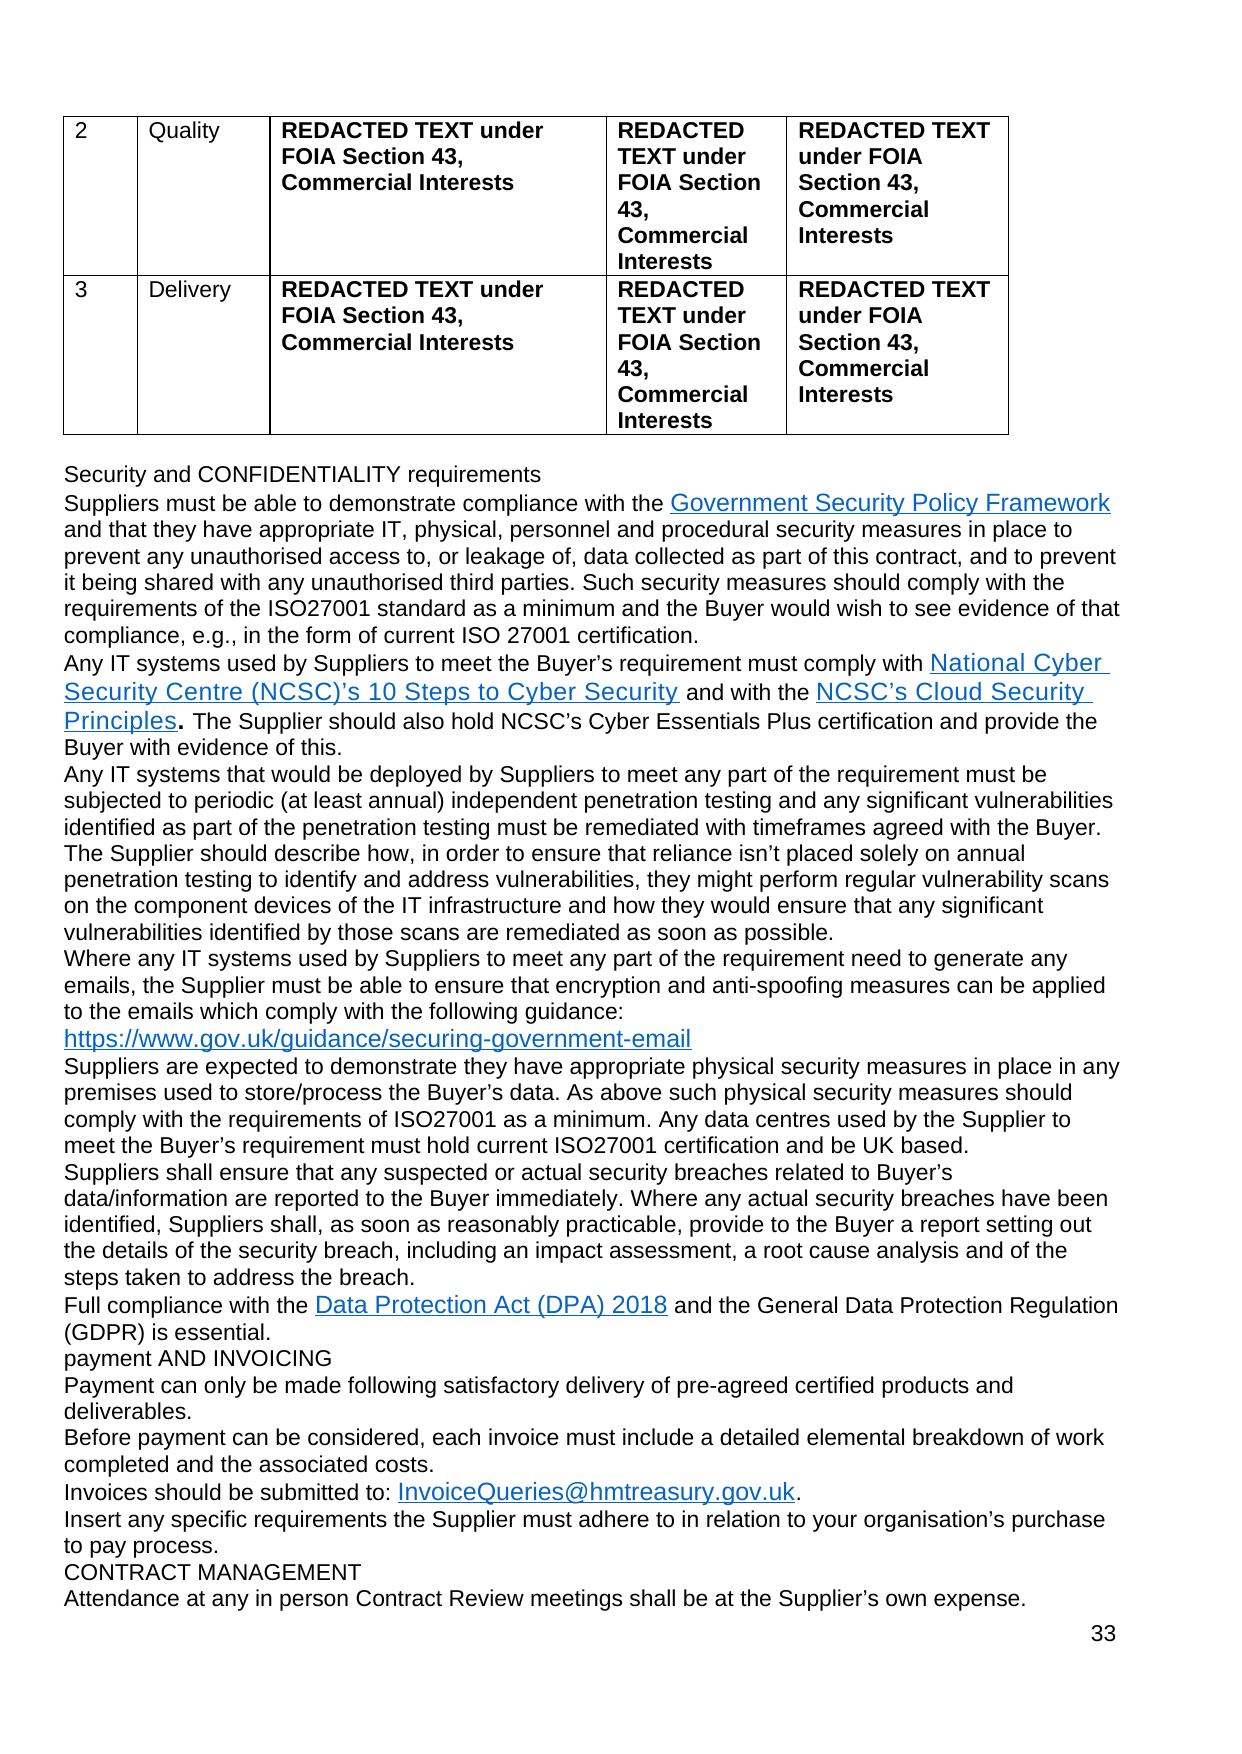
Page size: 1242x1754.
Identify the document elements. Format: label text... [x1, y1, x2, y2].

text payment AND INVOICING [64, 1345, 1122, 1372]
table_cell REDACTED TEXT under FOIA Section 43, Commercial Interests [607, 276, 786, 434]
text Where any IT systems used by Suppliers to meet any part of the requirement need to generate any emails, the Supplier must be able to ensure that encryption and anti-spoofing measures can be applied to the emails which comply with the following guidance: [64, 945, 1122, 1024]
text Suppliers are expected to demonstrate they have appropriate physical security measures in place in any premises used to store/process the Buyer’s data. As above such physical security measures should comply with the requirements of ISO27001 as a minimum. Any data centres used by the Supplier to meet the Buyer’s requirement must hold current ISO27001 certification and be UK based. [64, 1053, 1122, 1158]
text The Supplier should describe how, in order to ensure that reliance isn’t placed solely on annual penetration testing to identify and address vulnerabilities, they might perform regular vulnerability scans on the component devices of the IT infrastructure and how they would ensure that any significant vulnerabilities identified by those scans are remediated as soon as possible. [64, 840, 1122, 945]
table_cell REDACTED TEXT under FOIA Section 43, Commercial Interests [271, 117, 606, 275]
text Security and CONFIDENTIALITY requirements [64, 461, 1122, 488]
text Invoices should be submitted to: InvoiceQueries@hmtreasury.gov.uk. [64, 1477, 1122, 1506]
table_cell REDACTED TEXT under FOIA Section 43, Commercial Interests [787, 117, 1008, 275]
text Insert any specific requirements the Supplier must adhere to in relation to your organisation’s purchase to pay process. [64, 1506, 1122, 1558]
table_cell Quality [138, 117, 269, 275]
text Any IT systems used by Suppliers to meet the Buyer’s requirement must comply with National Cyber Security Centre (NCSC)’s 10 Steps to Cyber Security and with the NCSC’s Cloud Security Principles. The Supplier should also hold NCSC’s Cyber Essentials Plus certification and provide the Buyer with evidence of this. [64, 648, 1122, 761]
text Suppliers shall ensure that any suspected or actual security breaches related to Buyer’s data/information are reported to the Buyer immediately. Where any actual security breaches have been identified, Suppliers shall, as soon as reasonably practicable, provide to the Buyer a report setting out the details of the security breach, including an impact assessment, a root cause analysis and of the steps taken to address the breach. [64, 1158, 1122, 1290]
table_cell Delivery [138, 276, 269, 434]
text https://www.gov.uk/guidance/securing-government-email [64, 1024, 1122, 1053]
table_cell 2 [64, 117, 137, 275]
text Any IT systems that would be deployed by Suppliers to meet any part of the requirement must be subjected to periodic (at least annual) independent penetration testing and any significant vulnerabilities identified as part of the penetration testing must be remediated with timeframes agreed with the Buyer. [64, 761, 1122, 840]
table_cell 3 [64, 276, 137, 434]
table_cell REDACTED TEXT under FOIA Section 43, Commercial Interests [271, 276, 606, 434]
text Payment can only be made following satisfactory delivery of pre-agreed certified products and deliverables. [64, 1372, 1122, 1424]
table_cell REDACTED TEXT under FOIA Section 43, Commercial Interests [787, 276, 1008, 434]
text Full compliance with the Data Protection Act (DPA) 2018 and the General Data Protection Regulation (GDPR) is essential. [64, 1290, 1122, 1345]
text Before payment can be considered, each invoice must include a detailed elemental breakdown of work completed and the associated costs. [64, 1424, 1122, 1477]
text CONTRACT MANAGEMENT [64, 1558, 1122, 1585]
table_cell REDACTED TEXT under FOIA Section 43, Commercial Interests [607, 117, 786, 275]
text Attendance at any in person Contract Review meetings shall be at the Supplier’s own expense. [64, 1585, 1122, 1611]
text Suppliers must be able to demonstrate compliance with the Government Security Policy Framework and that they have appropriate IT, physical, personnel and procedural security measures in place to prevent any unauthorised access to, or leakage of, data collected as part of this contract, and to prevent it being shared with any unauthorised third parties. Such security measures should comply with the requirements of the ISO27001 standard as a minimum and the Buyer would wish to see evidence of that compliance, e.g., in the form of current ISO 27001 certification. [64, 488, 1122, 648]
